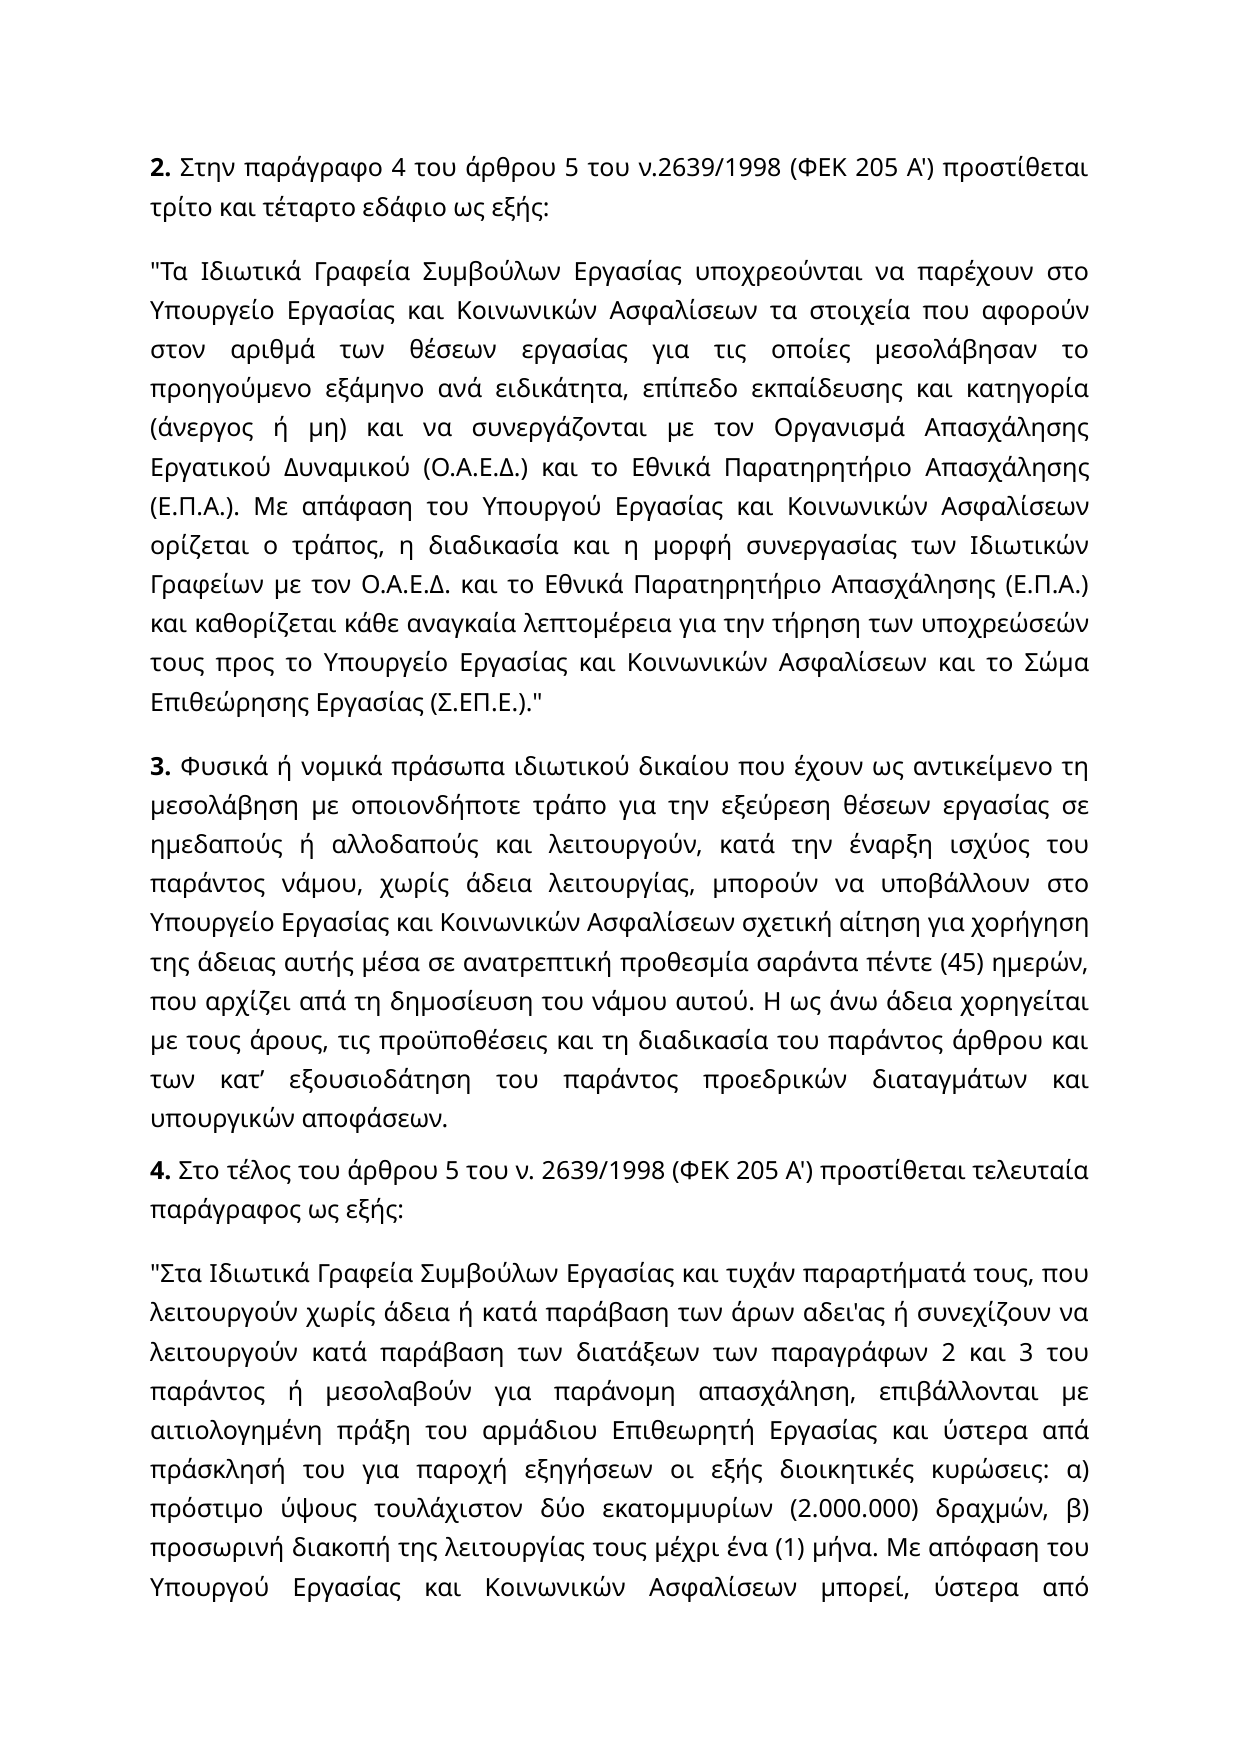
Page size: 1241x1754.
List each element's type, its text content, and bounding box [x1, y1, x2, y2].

text "Τα Ιδιωτικά Γραφεία Συμβούλων Εργασίας υποχρεούνται να παρέχουν στο Υπουργείο Εργασίας και Κοινωνικών Ασφαλίσεων τα στοιχεία που αφορούν στον αριθμά των θέσεων εργασίας για τις οποίες μεσολάβησαν το προηγούμενο εξάμηνο ανά ειδικάτητα, επίπεδο εκπαίδευσης και κατηγορία (άνεργος ή μη) και να συνεργάζονται με τον Οργανισμά Απασχάλησης Εργατικού Δυναμικού (Ο.Α.Ε.Δ.) και το Εθνικά Παρατηρητήριο Απασχάλησης (Ε.Π.Α.). Με απάφαση του Υπουργού Εργασίας και Κοινωνικών Ασφαλίσεων ορίζεται ο τράπος, η διαδικασία και η μορφή συνεργασίας των Ιδιωτικών Γραφείων με τον Ο.Α.Ε.Δ. και το Εθνικά Παρατηρητήριο Απασχάλησης (Ε.Π.Α.) και καθορίζεται κάθε αναγκαία λεπτομέρεια για την τήρηση των υποχρεώσεών τους προς το Υπουργείο Εργασίας και Κοινωνικών Ασφαλίσεων και το Σώμα Επιθεώρησης Εργασίας (Σ.ΕΠ.Ε.)." [150, 253, 1090, 718]
text 4. Στο τέλος του άρθρου 5 του ν. 2639/1998 (ΦΕΚ 205 Α') προστίθεται τελευταία παράγραφος ως εξής: [150, 1152, 1090, 1226]
text 2. Στην παράγραφο 4 του άρθρου 5 του ν.2639/1998 (ΦΕΚ 205 Α') προστίθεται τρίτο και τέταρτο εδάφιο ως εξής: [150, 150, 1090, 223]
text "Στα Ιδιωτικά Γραφεία Συμβούλων Εργασίας και τυχάν παραρτήματά τους, που λειτουργούν χωρίς άδεια ή κατά παράβαση των άρων αδει'ας ή συνεχίζουν να λειτουργούν κατά παράβαση των διατάξεων των παραγράφων 2 και 3 του παράντος ή μεσολαβούν για παράνομη απασχάληση, επιβάλλονται με αιτιολογημένη πράξη του αρμάδιου Επιθεωρητή Εργασίας και ύστερα απά πράσκλησή του για παροχή εξηγήσεων οι εξής διοικητικές κυρώσεις: α) πρόστιμο ύψους τουλάχιστον δύο εκατομμυρίων (2.000.000) δραχμών, β) προσωρινή διακοπή της λειτουργίας τους μέχρι ένα (1) μήνα. Με απόφαση του Υπουργού Εργασίας και Κοινωνικών Ασφαλίσεων μπορεί, ύστερα από [150, 1256, 1090, 1603]
text 3. Φυσικά ή νομικά πράσωπα ιδιωτικού δικαίου που έχουν ως αντικείμενο τη μεσολάβηση με οποιονδήποτε τράπο για την εξεύρεση θέσεων εργασίας σε ημεδαπούς ή αλλοδαπούς και λειτουργούν, κατά την έναρξη ισχύος του παράντος νάμου, χωρίς άδεια λειτουργίας, μπορούν να υποβάλλουν στο Υπουργείο Εργασίας και Κοινωνικών Ασφαλίσεων σχετική αίτηση για χορήγηση της άδειας αυτής μέσα σε ανατρεπτική προθεσμία σαράντα πέντε (45) ημερών, που αρχίζει απά τη δημοσίευση του νάμου αυτού. Η ως άνω άδεια χορηγείται με τους άρους, τις προϋποθέσεις και τη διαδικασία του παράντος άρθρου και των κατ’ εξουσιοδάτηση του παράντος προεδρικών διαταγμάτων και υπουργικών αποφάσεων. [150, 748, 1090, 1135]
